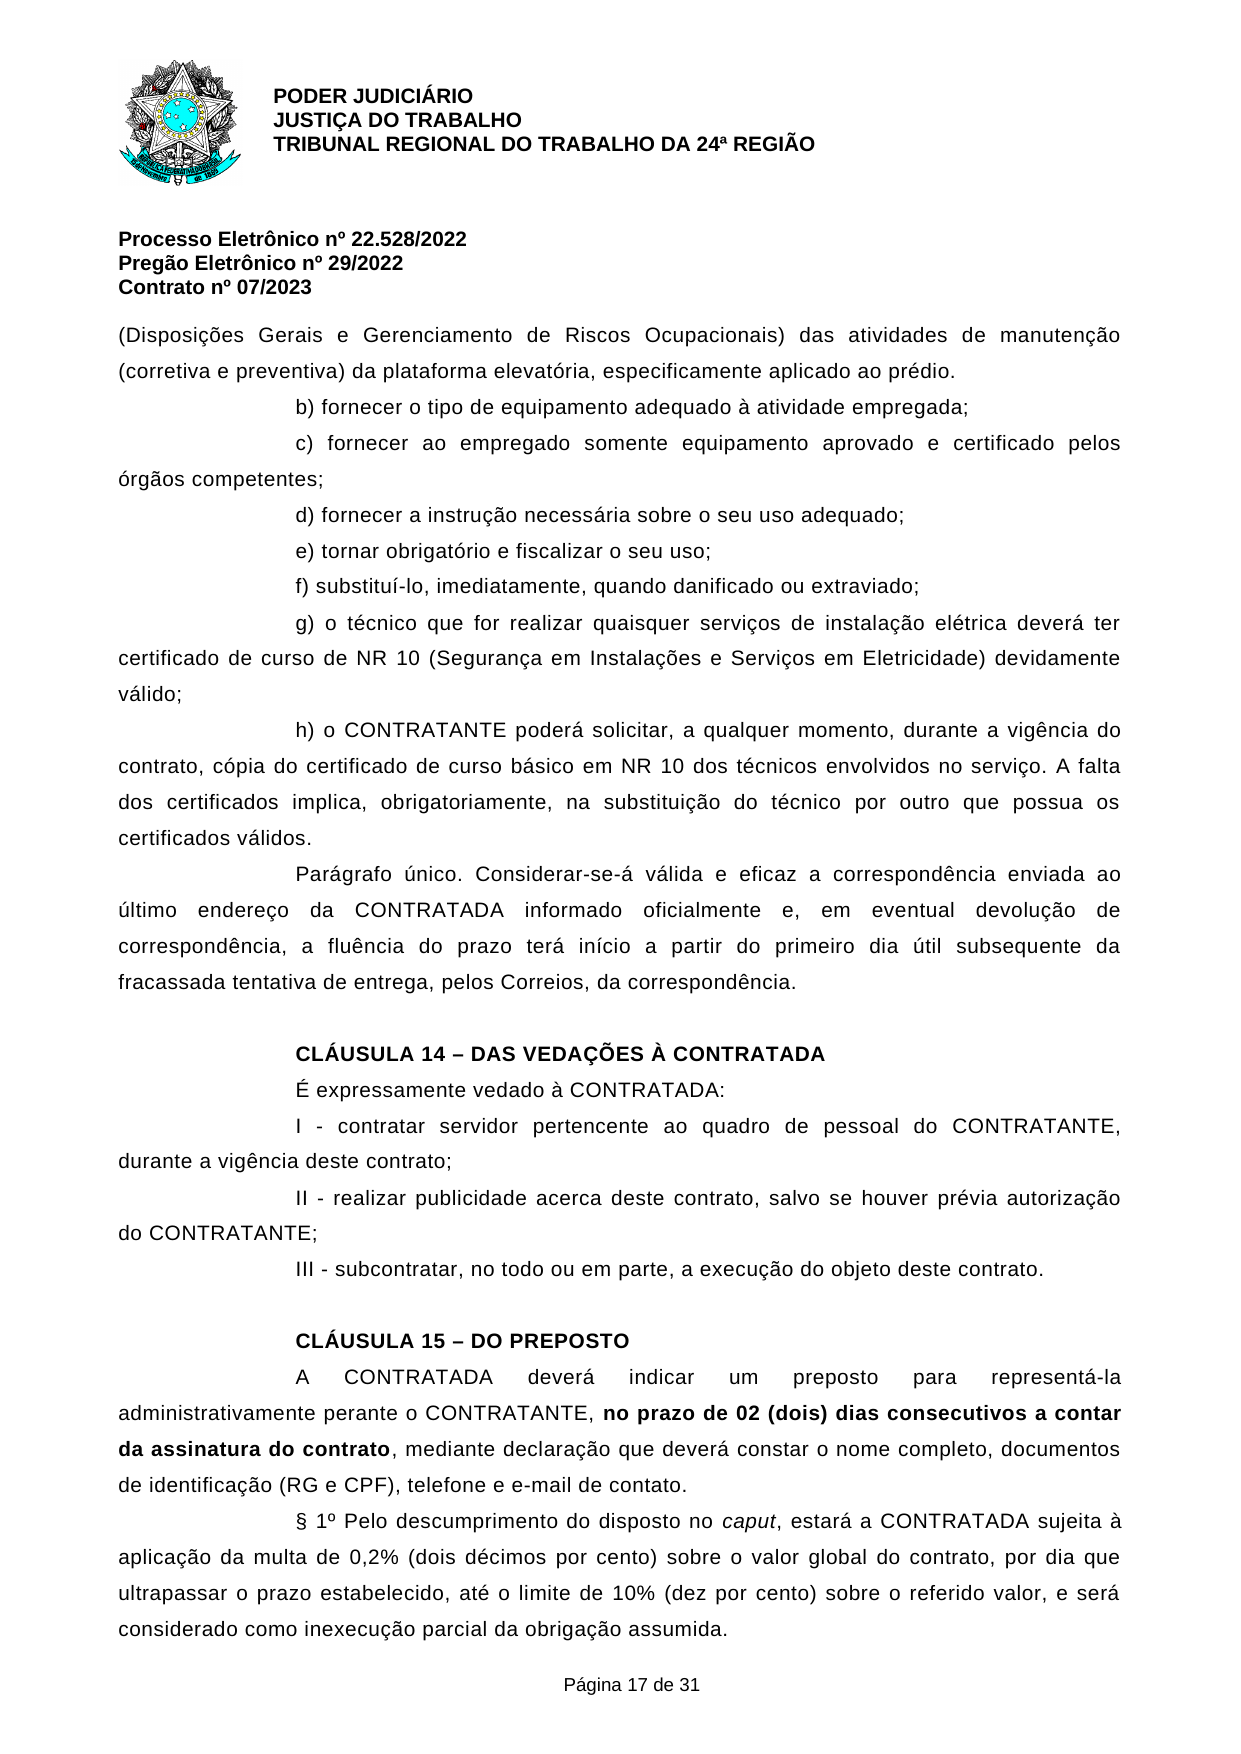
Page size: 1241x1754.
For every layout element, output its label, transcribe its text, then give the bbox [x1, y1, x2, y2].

text I - contratar servidor pertencente ao quadro de pessoal do CONTRATANTE, durante a vigência deste contrato; [118, 1113, 1122, 1173]
text f) substituí-lo, imediatamente, quando danificado ou extraviado; [118, 574, 1122, 598]
text e) tornar obrigatório e fiscalizar o seu uso; [118, 538, 1122, 562]
text c) fornecer ao empregado somente equipamento aprovado e certificado pelos órgãos competentes; [118, 431, 1122, 491]
text CLÁUSULA 15 – DO PREPOSTO [118, 1329, 1122, 1353]
text h) o CONTRATANTE poderá solicitar, a qualquer momento, durante a vigência do contrato, cópia do certificado de curso básico em NR 10 dos técnicos envolvidos no serviço. A falta dos certificados implica, obrigatoriamente, na substituição do técnico por outro que possua os certificados válidos. [118, 718, 1122, 850]
text b) fornecer o tipo de equipamento adequado à atividade empregada; [118, 395, 1122, 419]
text CLÁUSULA 14 – DAS VEDAÇÕES À CONTRATADA [118, 1042, 1122, 1066]
text III - subcontratar, no todo ou em parte, a execução do objeto deste contrato. [118, 1257, 1122, 1281]
picture [118, 59, 243, 186]
text A CONTRATADA deverá indicar um preposto para representá-la administrativamente perante o CONTRATANTE, no prazo de 02 (dois) dias consecutivos a contar da assinatura do contrato, mediante declaração que deverá constar o nome completo, documentos de identificação (RG e CPF), telefone e e-mail de contato. [118, 1365, 1122, 1497]
text g) o técnico que for realizar quaisquer serviços de instalação elétrica deverá ter certificado de curso de NR 10 (Segurança em Instalações e Serviços em Eletricidade) devidamente válido; [118, 610, 1122, 706]
text (Disposições Gerais e Gerenciamento de Riscos Ocupacionais) das atividades de manutenção (corretiva e preventiva) da plataforma elevatória, especificamente aplicado ao prédio. [118, 323, 1122, 383]
text É expressamente vedado à CONTRATADA: [118, 1077, 1122, 1101]
text d) fornecer a instrução necessária sobre o seu uso adequado; [118, 502, 1122, 526]
text II - realizar publicidade acerca deste contrato, salvo se houver prévia autorização do CONTRATANTE; [118, 1185, 1122, 1245]
text § 1º Pelo descumprimento do disposto no caput, estará a CONTRATADA sujeita à aplicação da multa de 0,2% (dois décimos por cento) sobre o valor global do contrato, por dia que ultrapassar o prazo estabelecido, até o limite de 10% (dez por cento) sobre o referido valor, e será considerado como inexecução parcial da obrigação assumida. [118, 1509, 1122, 1641]
text Parágrafo único. Considerar-se-á válida e eficaz a correspondência enviada ao último endereço da CONTRATADA informado oficialmente e, em eventual devolução de correspondência, a fluência do prazo terá início a partir do primeiro dia útil subsequente da fracassada tentativa de entrega, pelos Correios, da correspondência. [118, 862, 1122, 994]
